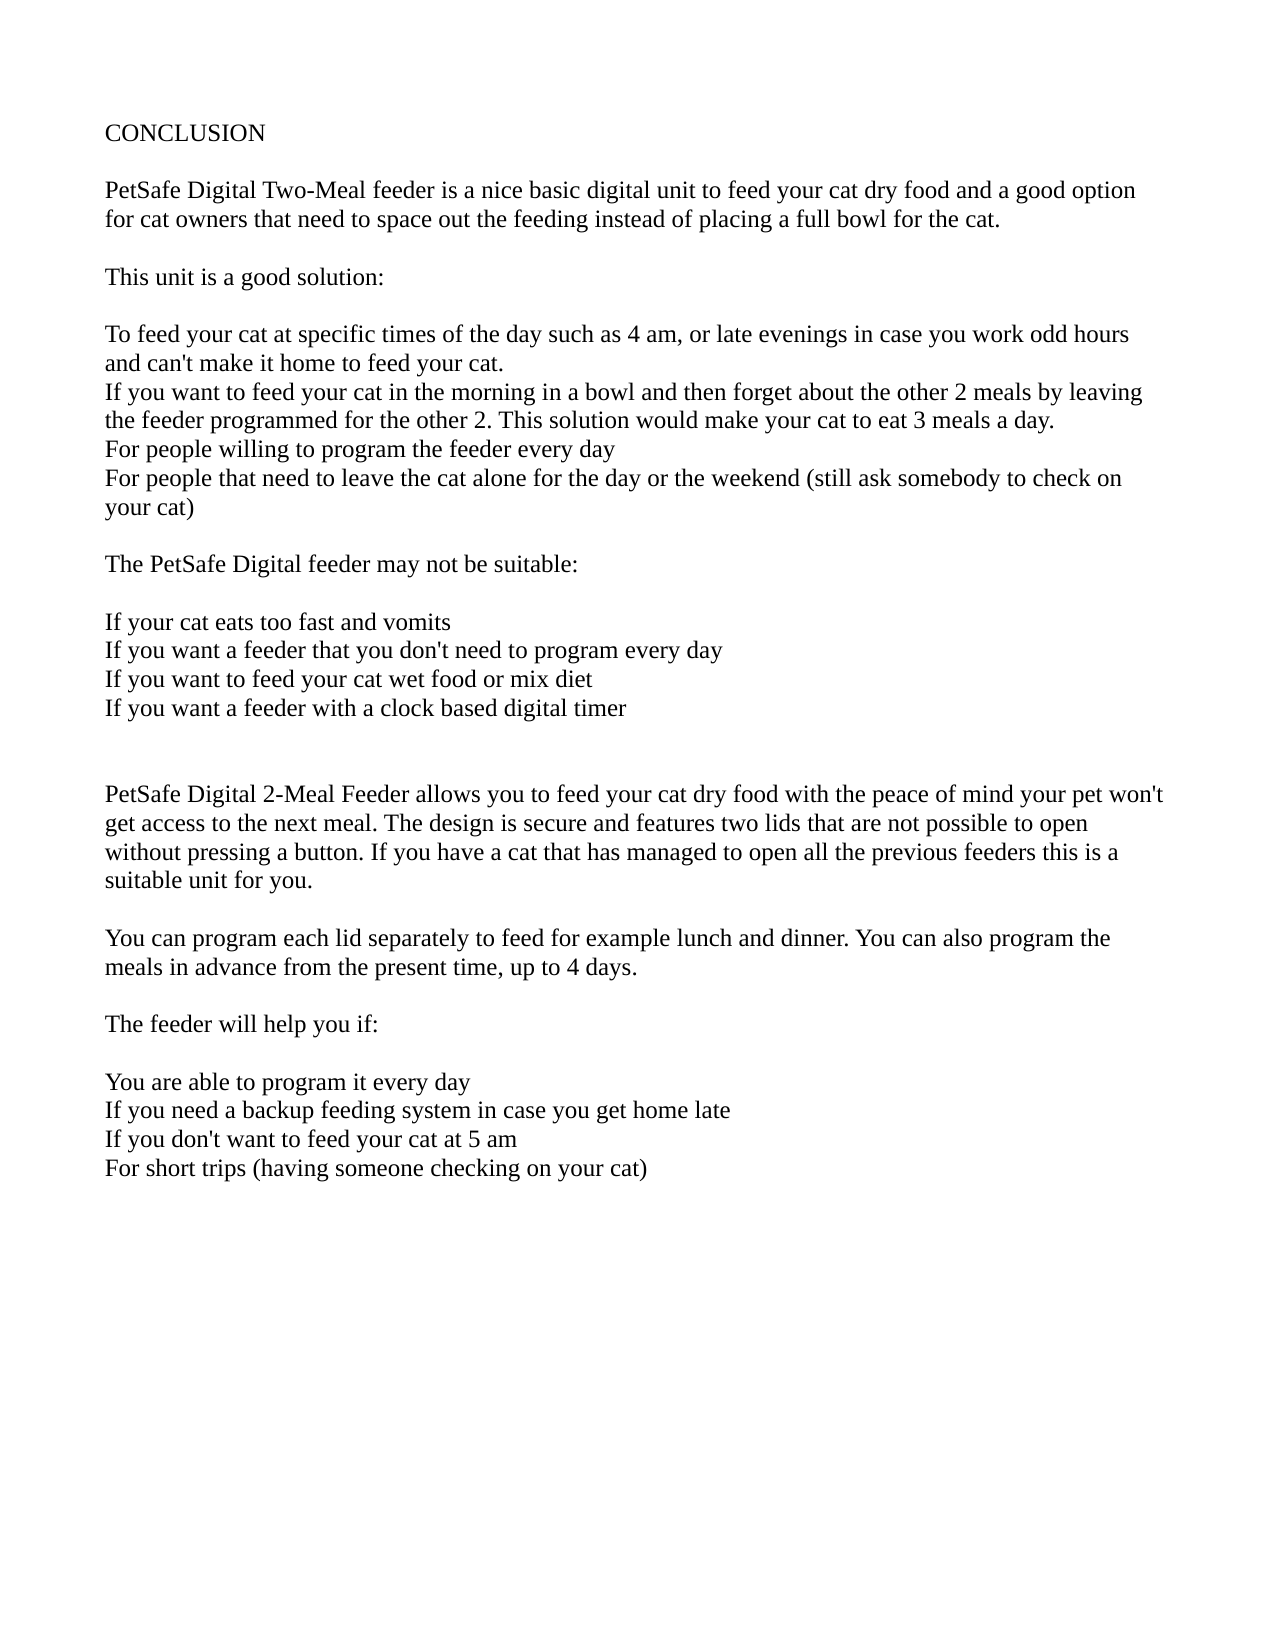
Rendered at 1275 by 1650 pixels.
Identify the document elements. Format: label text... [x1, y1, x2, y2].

text The feeder will help you if: [104, 1009, 1166, 1038]
text For people willing to program the feeder every day [104, 434, 1166, 463]
text If you want to feed your cat in the morning in a bowl and then forget about the other 2 meals by leaving the feeder programmed for the other 2. This solution would make your cat to eat 3 meals a day. [104, 377, 1166, 434]
text You can program each lid separately to feed for example lunch and dinner. You can also program the meals in advance from the present time, up to 4 days. [104, 923, 1166, 981]
text For short trips (having someone checking on your cat) [104, 1153, 1166, 1182]
text If you want a feeder that you don't need to program every day [104, 636, 1166, 664]
text If you need a backup feeding system in case you get home late [104, 1096, 1166, 1124]
text If your cat eats too fast and vomits [104, 607, 1166, 636]
text If you want to feed your cat wet food or mix diet [104, 664, 1166, 693]
text If you don't want to feed your cat at 5 am [104, 1124, 1166, 1153]
text You are able to program it every day [104, 1067, 1166, 1096]
text PetSafe Digital 2-Meal Feeder allows you to feed your cat dry food with the peace of mind your pet won't get access to the next meal. The design is secure and features two lids that are not possible to open without pressing a button. If you have a cat that has managed to open all the previous feeders this is a suitable unit for you. [104, 779, 1166, 894]
text PetSafe Digital Two-Meal feeder is a nice basic digital unit to feed your cat dry food and a good option for cat owners that need to space out the feeding instead of placing a full bowl for the cat. [104, 176, 1166, 233]
text This unit is a good solution: [104, 262, 1166, 291]
text For people that need to leave the cat alone for the day or the weekend (still ask somebody to check on your cat) [104, 463, 1166, 521]
text To feed your cat at specific times of the day such as 4 am, or late evenings in case you work odd hours and can't make it home to feed your cat. [104, 319, 1166, 377]
text The PetSafe Digital feeder may not be suitable: [104, 549, 1166, 578]
text If you want a feeder with a clock based digital timer [104, 693, 1166, 722]
text CONCLUSION [104, 118, 1166, 147]
